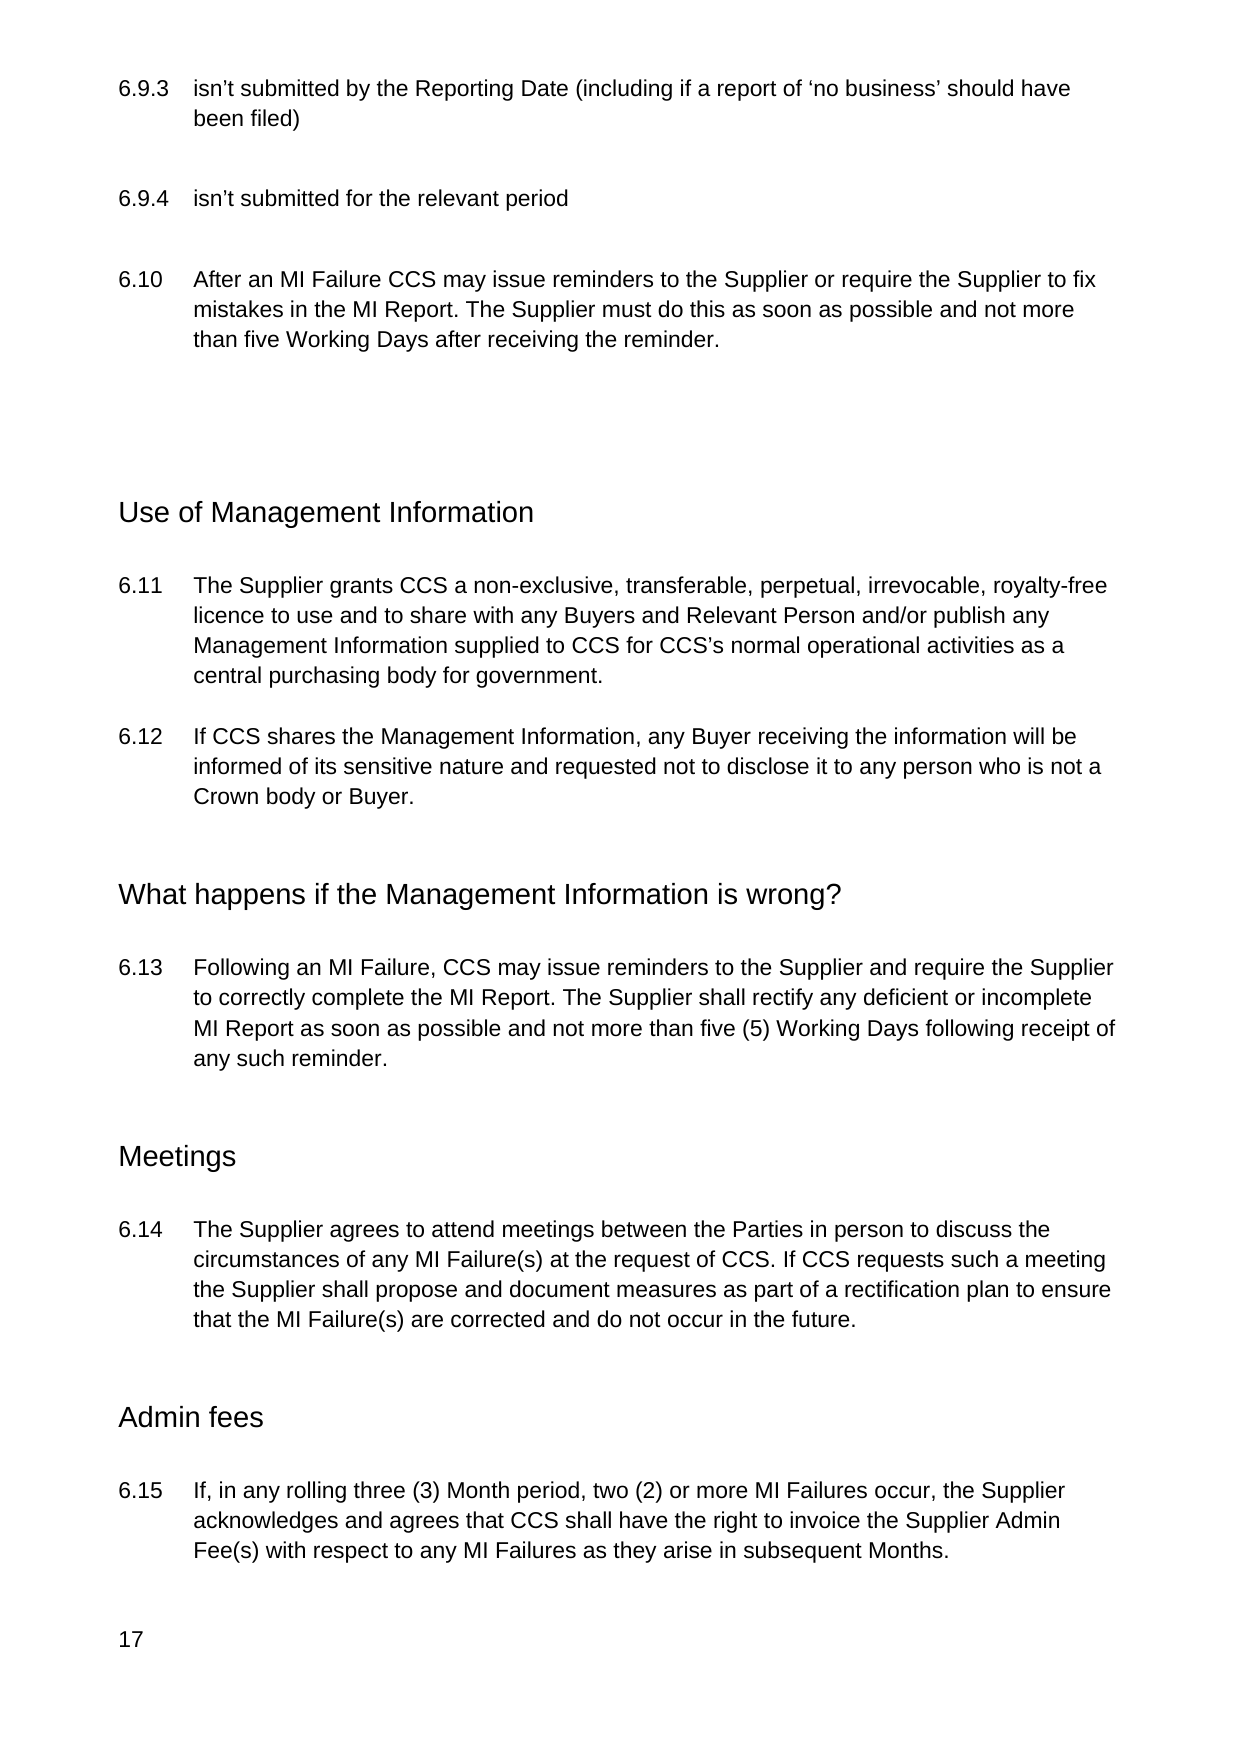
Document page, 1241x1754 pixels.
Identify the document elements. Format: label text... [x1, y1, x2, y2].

subtitle What happens if the Management Information is wrong? [118, 877, 1122, 911]
list If CCS shares the Management Information, any Buyer receiving the information will be informed of its sensitive nature and requested not to disclose it to any person who is not a Crown body or Buyer. [118, 723, 1122, 810]
list isn’t submitted for the relevant period [118, 185, 1122, 212]
list After an MI Failure CCS may issue reminders to the Supplier or require the Supplier to fix mistakes in the MI Report. The Supplier must do this as soon as possible and not more than five Working Days after receiving the reminder. [118, 266, 1122, 352]
list The Supplier grants CCS a non-exclusive, transferable, perpetual, irrevocable, royalty-free licence to use and to share with any Buyers and Relevant Person and/or publish any Management Information supplied to CCS for CCS’s normal operational activities as a central purchasing body for government. [118, 572, 1122, 689]
list The Supplier agrees to attend meetings between the Parties in person to discuss the circumstances of any MI Failure(s) at the request of CCS. If CCS requests such a meeting the Supplier shall propose and document measures as part of a rectification plan to ensure that the MI Failure(s) are corrected and do not occur in the future. [118, 1216, 1122, 1333]
list isn’t submitted by the Reporting Date (including if a report of ‘no business’ should have been filed) [118, 75, 1122, 132]
subtitle Meetings [118, 1138, 1122, 1172]
subtitle Admin fees [118, 1400, 1122, 1433]
subtitle Use of Management Information [118, 495, 1122, 528]
list Following an MI Failure, CCS may issue reminders to the Supplier and require the Supplier to correctly complete the MI Report. The Supplier shall rectify any deficient or incomplete MI Report as soon as possible and not more than five (5) Working Days following receipt of any such reminder. [118, 954, 1122, 1071]
list If, in any rolling three (3) Month period, two (2) or more MI Failures occur, the Supplier acknowledges and agrees that CCS shall have the right to invoice the Supplier Admin Fee(s) with respect to any MI Failures as they arise in subsequent Months. [118, 1477, 1122, 1564]
